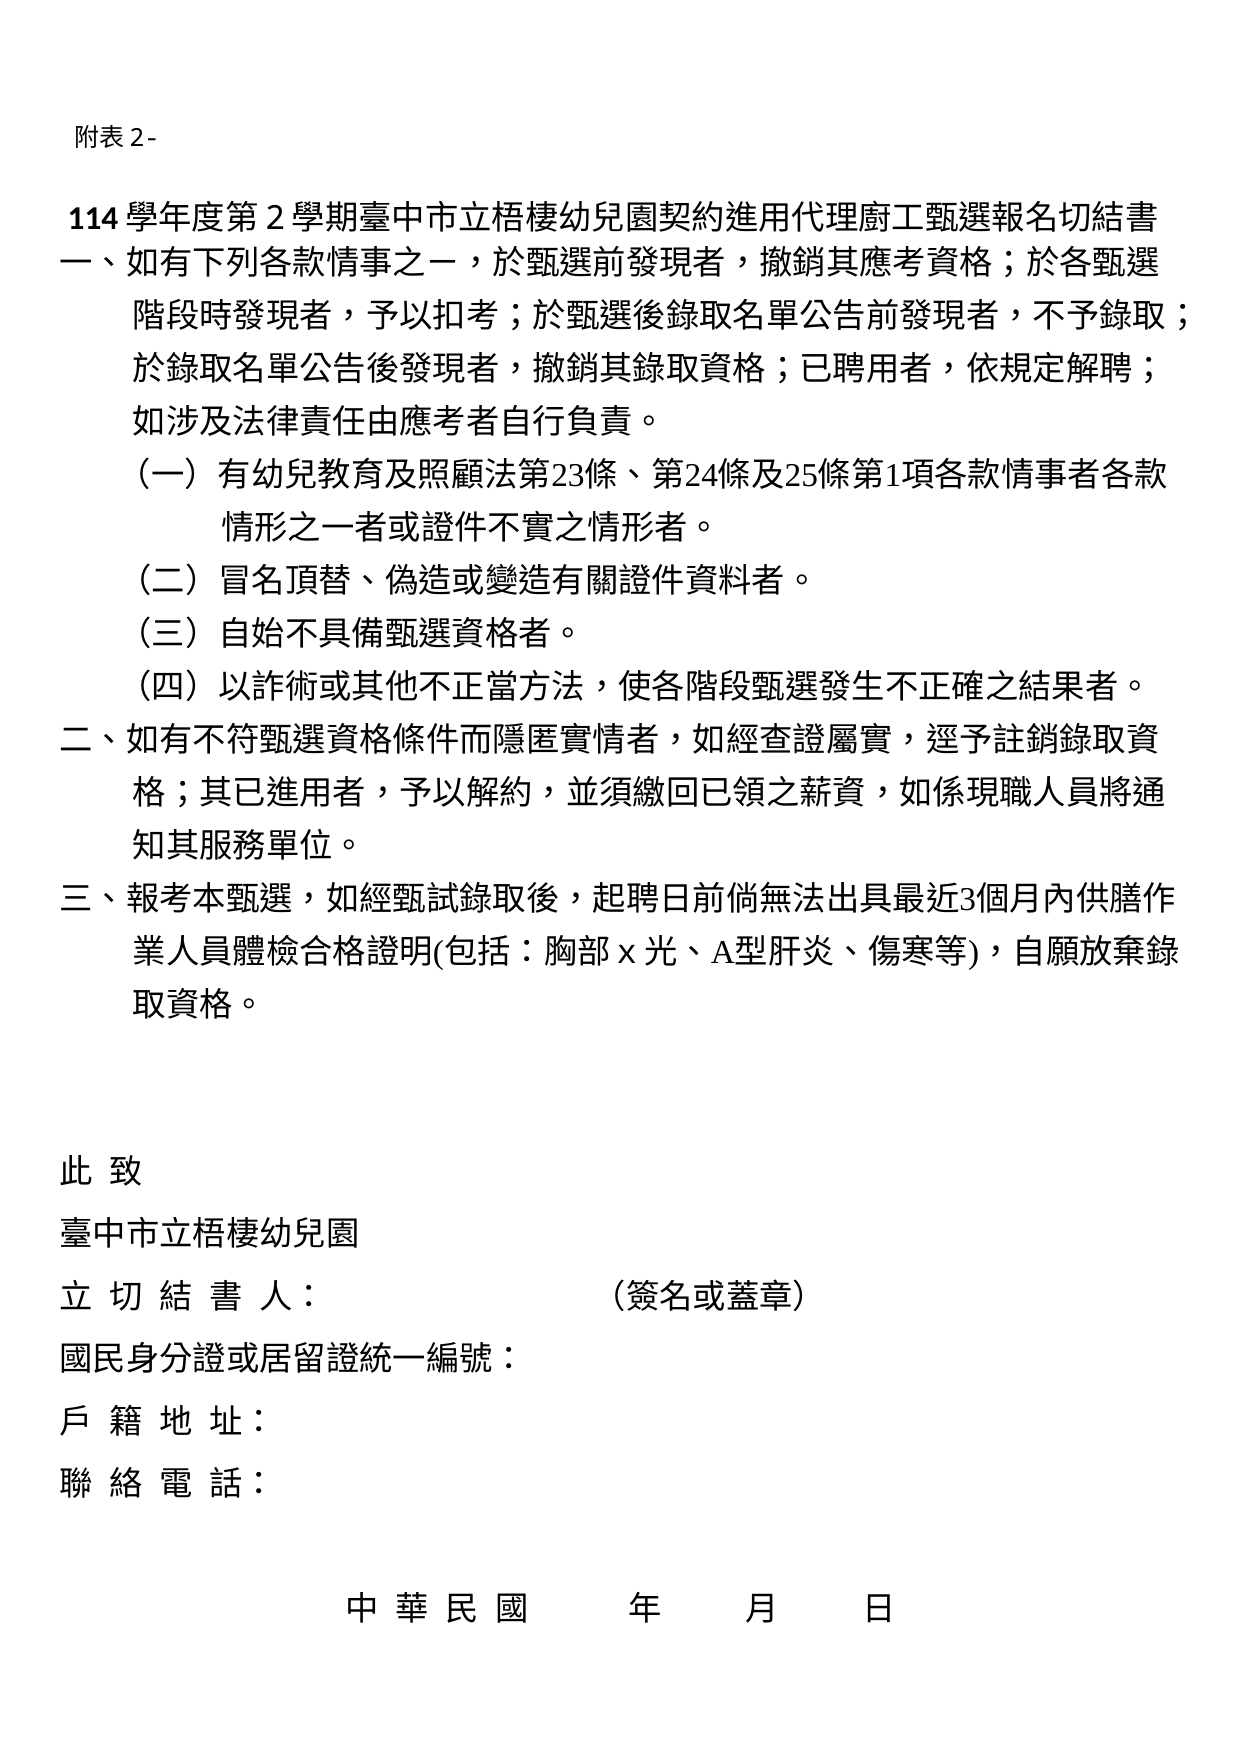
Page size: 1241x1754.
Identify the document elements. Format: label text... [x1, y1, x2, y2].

text 國民身分證或居留證統一編號： [59, 1314, 1181, 1377]
text 三、報考本甄選，如經甄試錄取後，起聘日前倘無法出具最近3個月內供膳作業人員體檢合格證明(包括：胸部ｘ光、A型肝炎、傷寒等)，自願放棄錄取資格。 [59, 872, 1181, 1026]
text 立 切 結 書 人： （簽名或蓋章） [59, 1252, 1181, 1314]
text 戶 籍 地 址： [59, 1377, 1181, 1439]
text （四）以詐術或其他不正當方法，使各階段甄選發生不正確之結果者。 [118, 660, 1181, 708]
text 中 華 民 國 年 月 日 [59, 1564, 1181, 1627]
text 聯 絡 電 話： [59, 1439, 1181, 1502]
text 一、如有下列各款情事之ㄧ，於甄選前發現者，撤銷其應考資格；於各甄選階段時發現者，予以扣考；於甄選後錄取名單公告前發現者，不予錄取；於錄取名單公告後發現者，撤銷其錄取資格；已聘用者，依規定解聘；如涉及法律責任由應考者自行負責。 [59, 236, 1181, 443]
text 臺中市立梧棲幼兒園 [59, 1189, 1181, 1252]
text （一）有幼兒教育及照顧法第23條、第24條及25條第1項各款情事者各款情形之一者或證件不實之情形者。 [118, 448, 1181, 549]
text 二、如有不符甄選資格條件而隱匿實情者，如經查證屬實，逕予註銷錄取資格；其已進用者，予以解約，並須繳回已領之薪資，如係現職人員將通知其服務單位。 [59, 713, 1181, 867]
text 此 致 [59, 1127, 1181, 1189]
text （三）自始不具備甄選資格者。 [118, 607, 1181, 655]
text 附表2-3 [74, 118, 173, 155]
text （二）冒名頂替、偽造或變造有關證件資料者。 [118, 554, 1181, 602]
text 114學年度第2學期臺中市立梧棲幼兒園契約進用代理廚工甄選報名切結書 [44, 173, 1181, 236]
